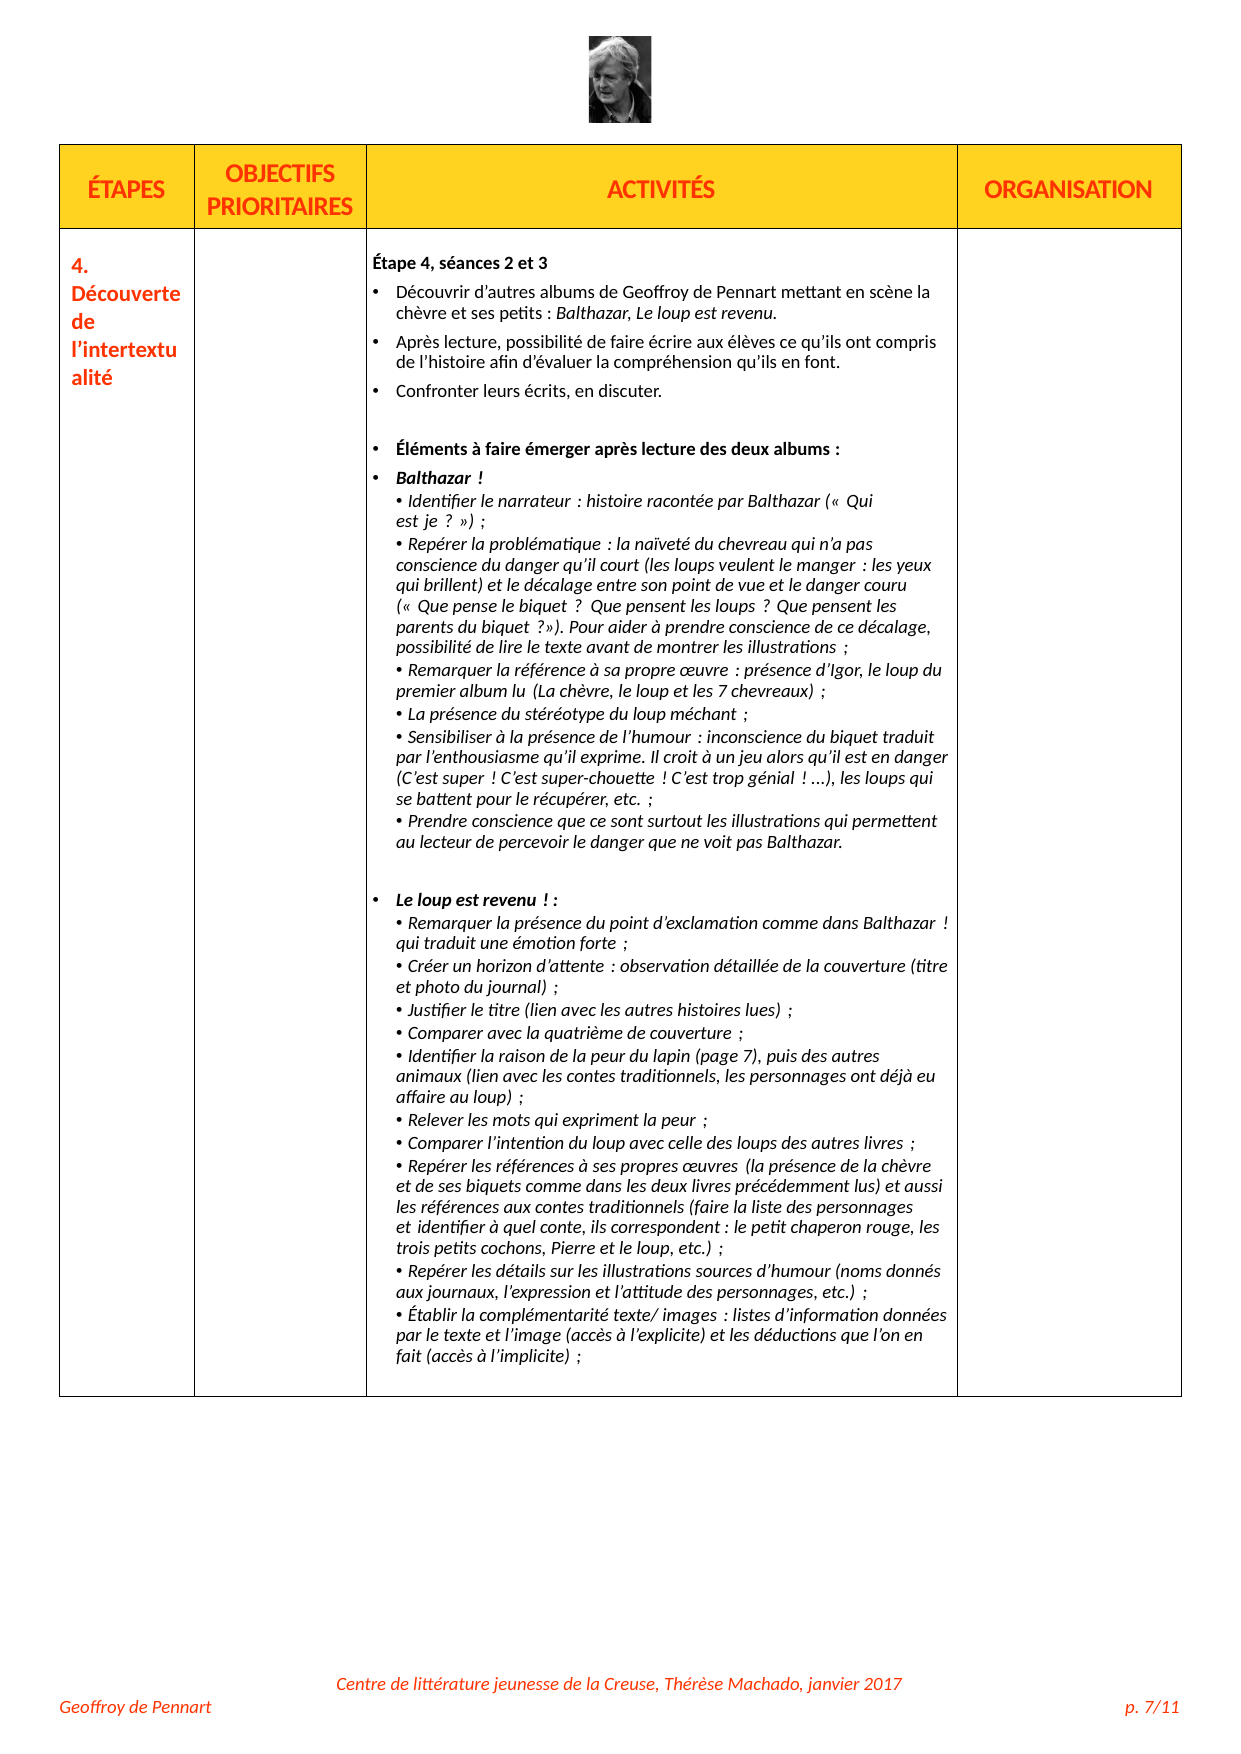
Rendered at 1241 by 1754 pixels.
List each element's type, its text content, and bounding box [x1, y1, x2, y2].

table_header Objectifs prioritaires [195, 145, 366, 228]
table_cell Étape 4, séances 2 et 3 Découvrir d’autres albums de Geoffroy de Pennart mettant en scène la chèvre et ses petits : Balthazar, Le loup est revenu. Après lecture, possibilité de faire écrire aux élèves ce qu’ils ont compris de l’histoire afin d’évaluer la compréhension qu’ils en font. Confronter leurs écrits, en discuter. Éléments à faire émerger après lecture des deux albums : Balthazar ! Identifier le narrateur : histoire racontée par Balthazar (« Qui est je ? ») ; Repérer la problématique : la naïveté du chevreau qui n’a pas conscience du danger qu’il court (les loups veulent le manger : les yeux qui brillent) et le décalage entre son point de vue et le danger couru (« Que pense le biquet ? Que pensent les loups ? Que pensent les parents du biquet ?»). Pour aider à prendre conscience de ce décalage, possibilité de lire le texte avant de montrer les illustrations ; Remarquer la référence à sa propre œuvre : présence d’Igor, le loup du premier album lu (La chèvre, le loup et les 7 chevreaux) ; La présence du stéréotype du loup méchant ; Sensibiliser à la présence de l’humour : inconscience du biquet traduit par l’enthousiasme qu’il exprime. Il croit à un jeu alors qu’il est en danger (C’est super ! C’est super-chouette ! C’est trop génial ! ...), les loups qui se battent pour le récupérer, etc. ; Prendre conscience que ce sont surtout les illustrations qui permettent au lecteur de percevoir le danger que ne voit pas Balthazar. Le loup est revenu ! : Remarquer la présence du point d’exclamation comme dans Balthazar ! qui traduit une émotion forte ; Créer un horizon d’attente : observation détaillée de la couverture (titre et photo du journal) ; Justifier le titre (lien avec les autres histoires lues) ; Comparer avec la quatrième de couverture ; Identifier la raison de la peur du lapin (page 7), puis des autres animaux (lien avec les contes traditionnels, les personnages ont déjà eu affaire au loup) ; Relever les mots qui expriment la peur ; Comparer l’intention du loup avec celle des loups des autres livres ; Repérer les références à ses propres œuvres (la présence de la chèvre et de ses biquets comme dans les deux livres précédemment lus) et aussi les références aux contes traditionnels (faire la liste des personnages et identifier à quel conte, ils correspondent : le petit chaperon rouge, les trois petits cochons, Pierre et le loup, etc.) ; Repérer les détails sur les illustrations sources d’humour (noms donnés aux journaux, l’expression et l’attitude des personnages, etc.) ; Établir la complémentarité texte/ images : listes d’information données par le texte et l’image (accès à l’explicite) et les déductions que l’on en fait (accès à l’implicite) ; [367, 229, 957, 1396]
table_header Activités [367, 145, 957, 228]
table_header étapes [60, 145, 194, 228]
table_cell [195, 229, 366, 1396]
picture [588, 36, 652, 123]
table_cell [958, 229, 1181, 1396]
table_header Organisation [958, 145, 1181, 228]
table_cell 4. Découverte de l’intertextualité [60, 229, 194, 1396]
